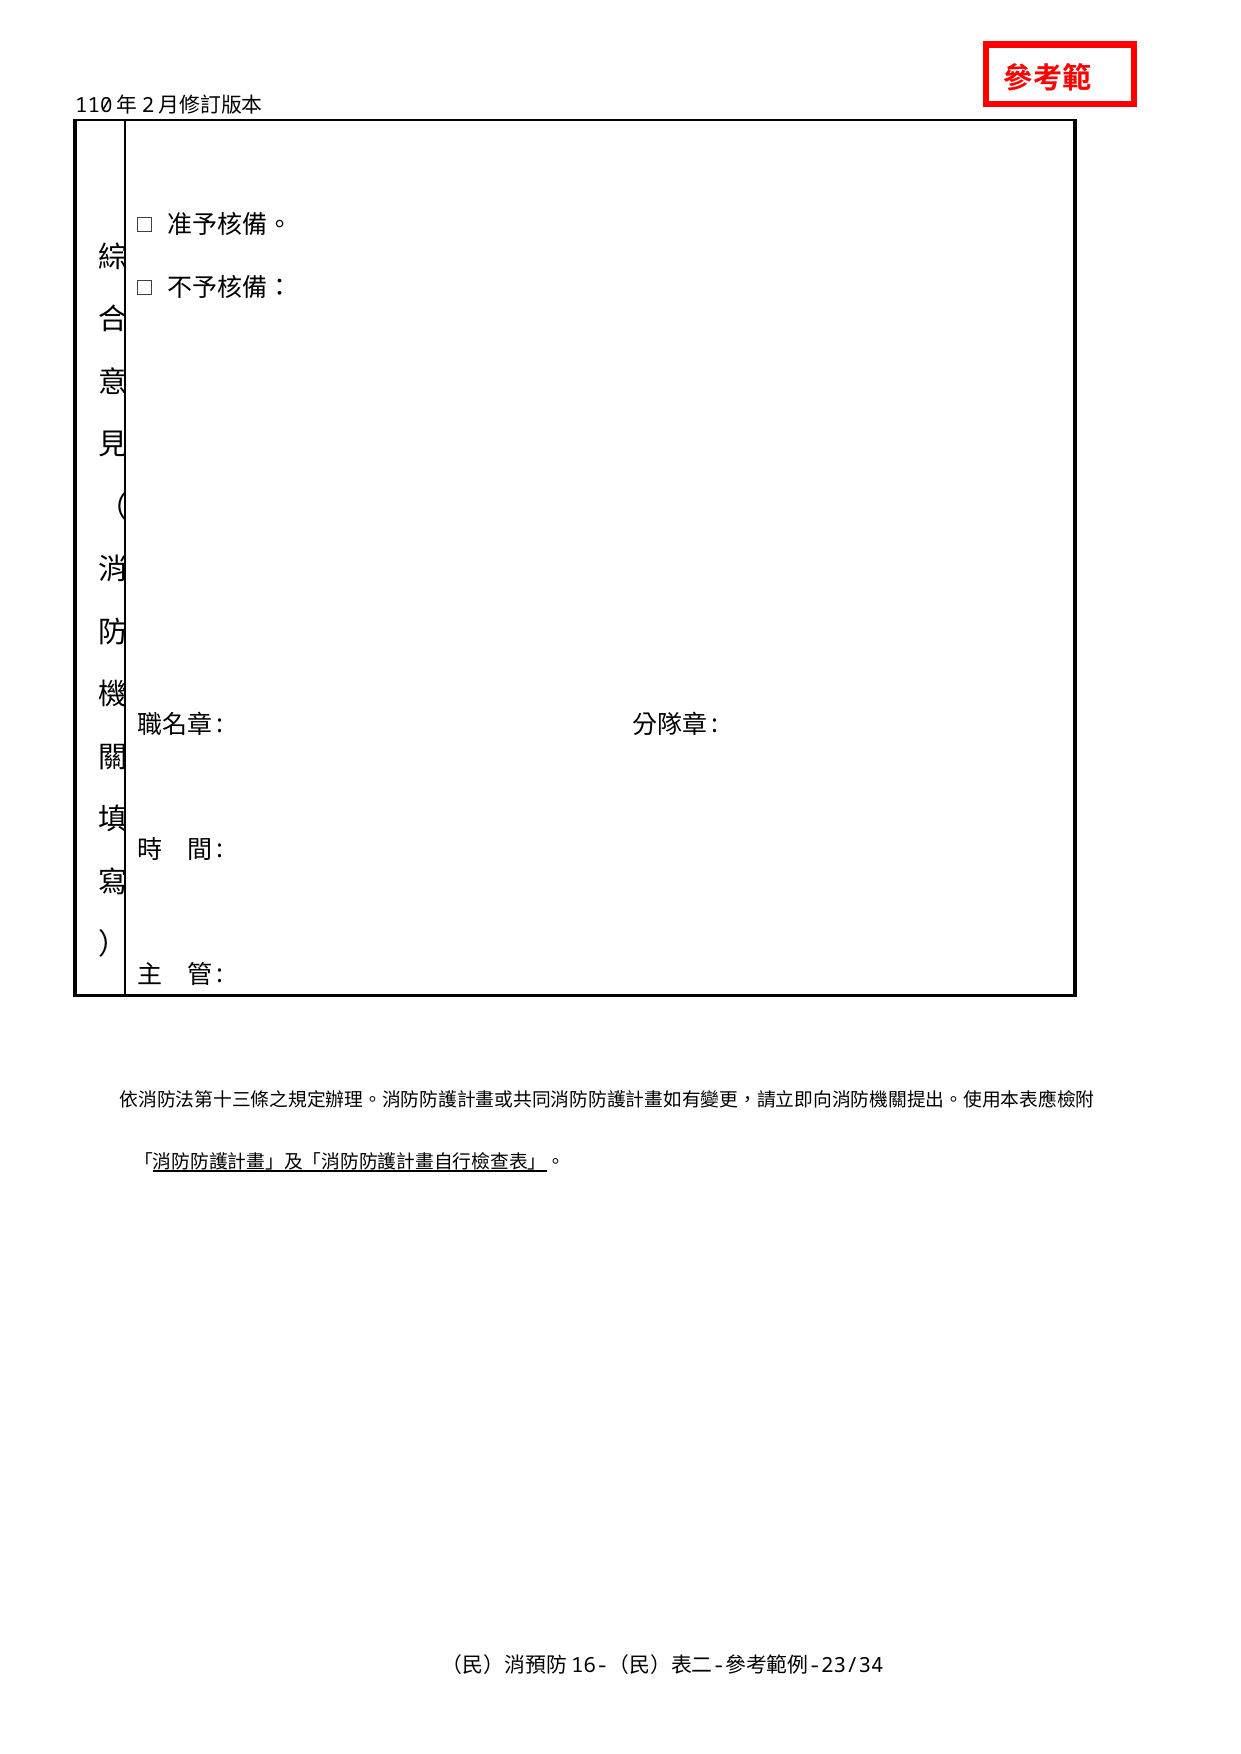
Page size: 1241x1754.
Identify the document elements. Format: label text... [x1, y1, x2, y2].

text 依消防法第十三條之規定辦理。消防防護計畫或共同消防防護計畫如有變更，請立即向消防機關提出。使用本表應檢附「消防防護計畫」及「消防防護計畫自行檢查表」。 [119, 1056, 1123, 1181]
table_cell 綜合意見（消防機關填寫） [77, 121, 124, 994]
table_cell □ 准予核備。 □ 不予核備： 職名章: 分隊章: 時 間: 主 管: [126, 121, 1073, 994]
